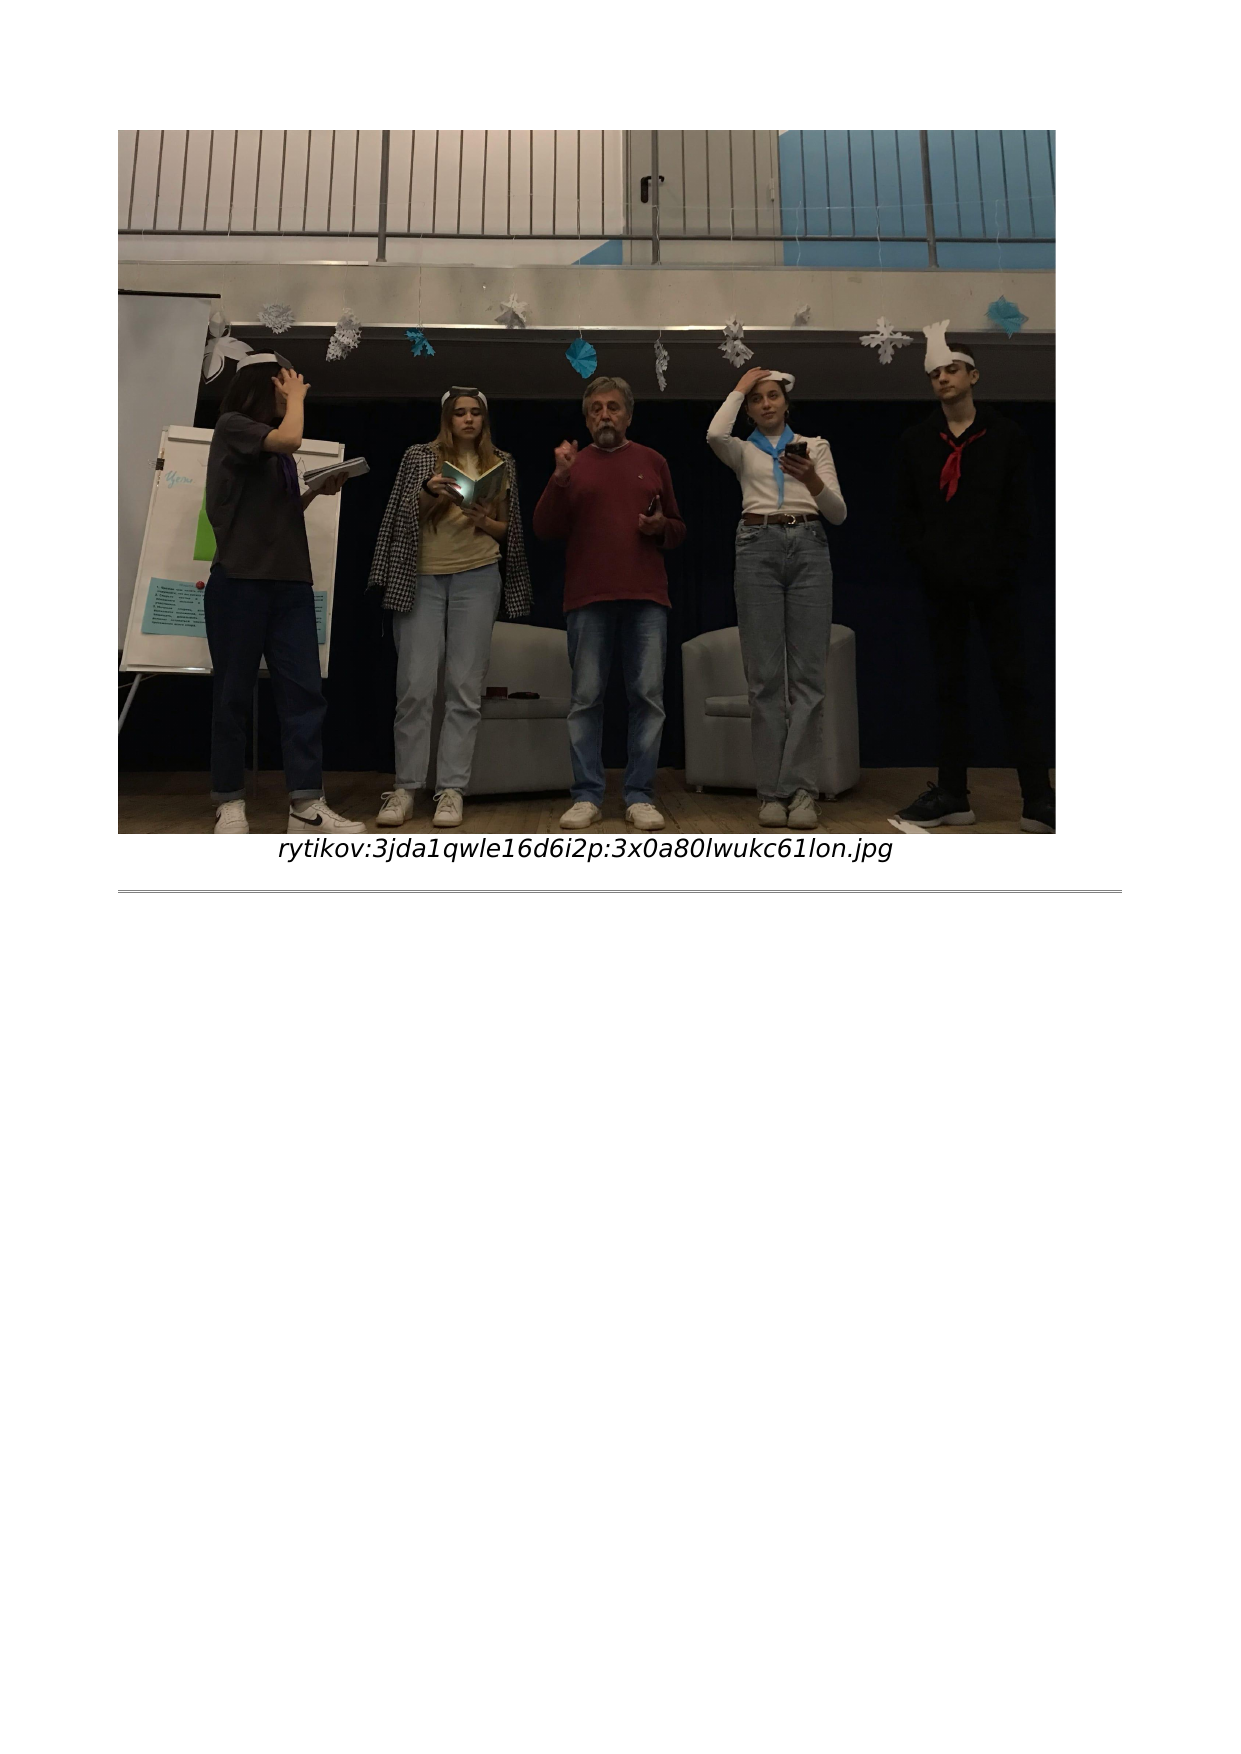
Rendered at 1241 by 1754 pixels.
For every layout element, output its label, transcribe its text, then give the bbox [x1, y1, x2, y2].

text rytikov:3jda1qwle16d6i2p:3x0a80lwukc61lon.jpg [118, 834, 1056, 863]
picture [118, 130, 1056, 834]
